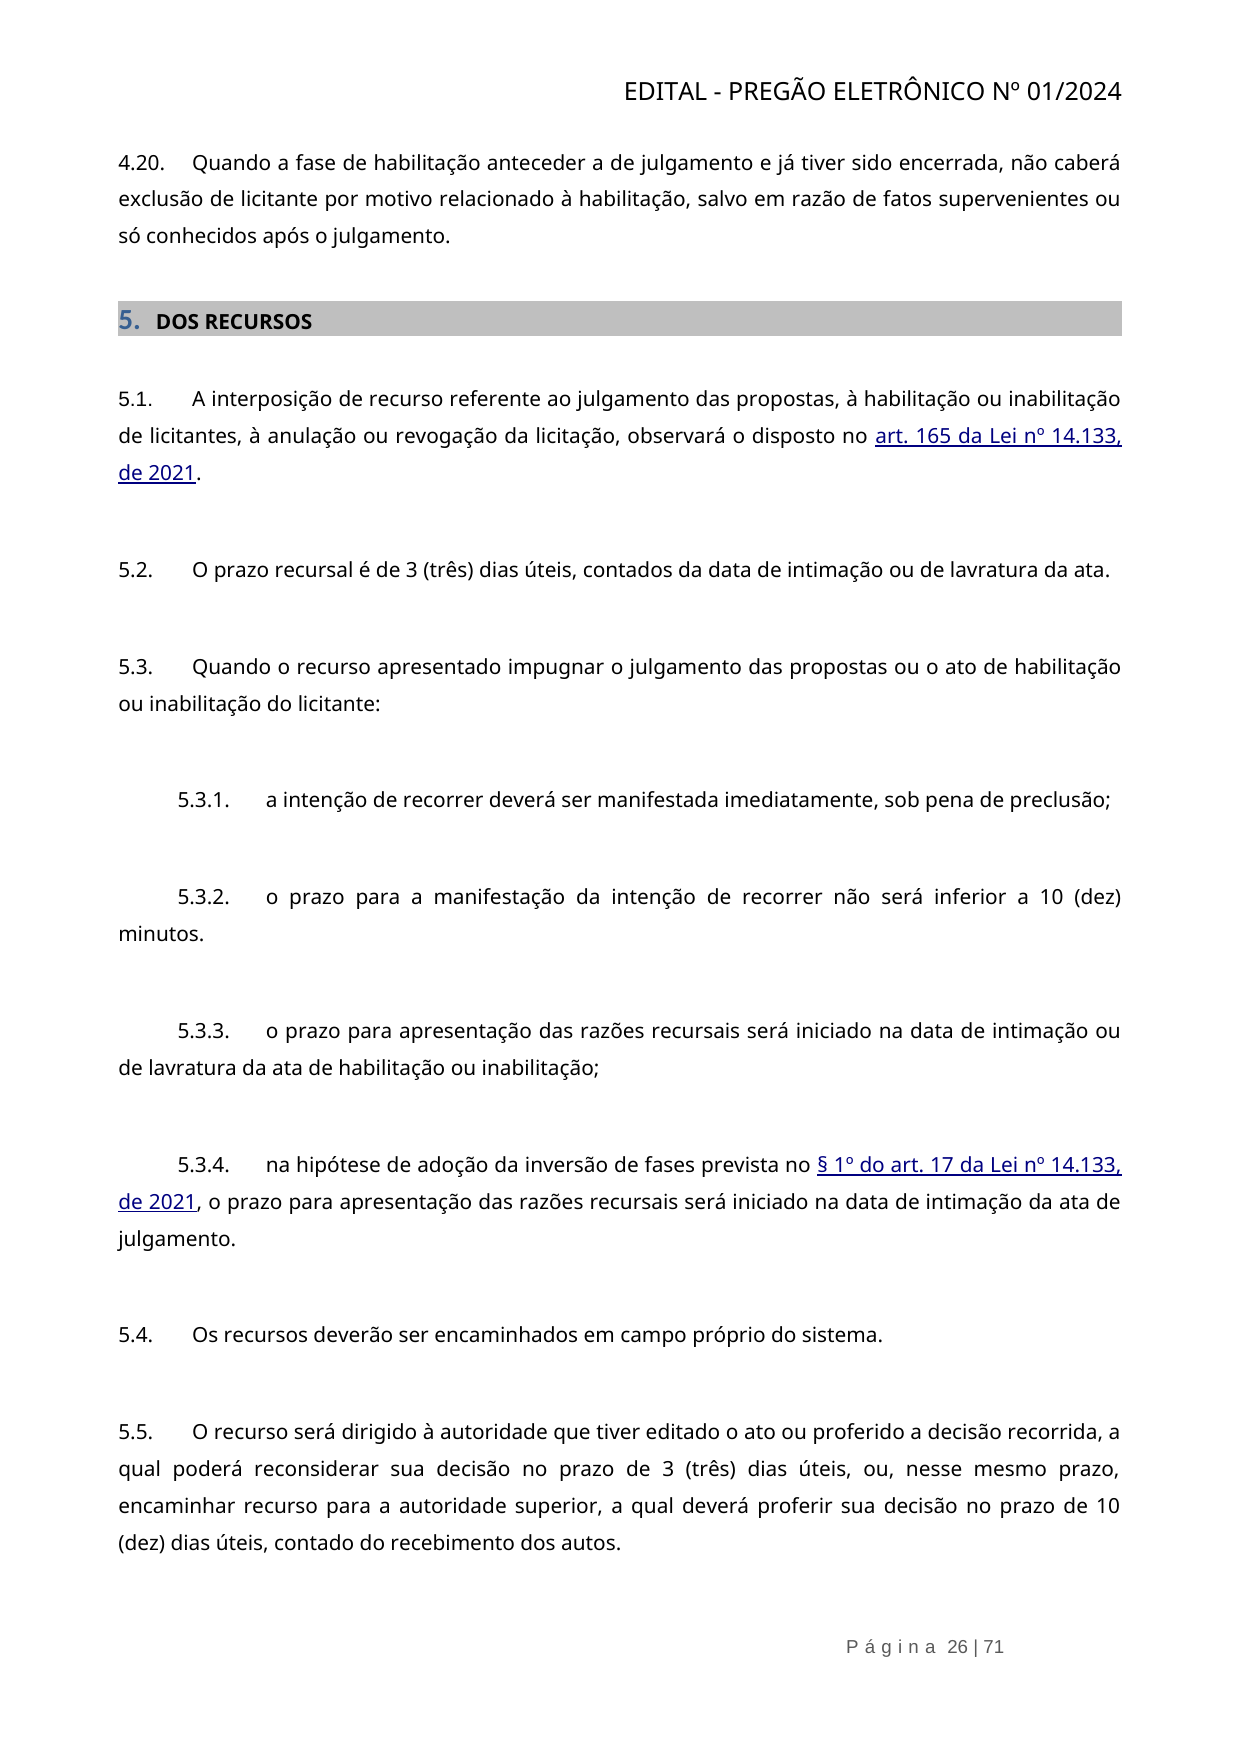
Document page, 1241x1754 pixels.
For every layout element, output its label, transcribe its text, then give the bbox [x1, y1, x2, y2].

list o prazo para a manifestação da intenção de recorrer não será inferior a 10 (dez) minutos. [118, 882, 1122, 948]
list Quando a fase de habilitação anteceder a de julgamento e já tiver sido encerrada, não caberá exclusão de licitante por motivo relacionado à habilitação, salvo em razão de fatos supervenientes ou só conhecidos após o julgamento. [118, 148, 1122, 250]
list DOS RECURSOS [118, 301, 1122, 336]
list o prazo para apresentação das razões recursais será iniciado na data de intimação ou de lavratura da ata de habilitação ou inabilitação; [118, 1016, 1122, 1081]
list Os recursos deverão ser encaminhados em campo próprio do sistema. [118, 1321, 1122, 1349]
list A interposição de recurso referente ao julgamento das propostas, à habilitação ou inabilitação de licitantes, à anulação ou revogação da licitação, observará o disposto no art. 165 da Lei nº 14.133, de 2021. [118, 384, 1122, 486]
list Quando o recurso apresentado impugnar o julgamento das propostas ou o ato de habilitação ou inabilitação do licitante: [118, 652, 1122, 717]
list O recurso será dirigido à autoridade que tiver editado o ato ou proferido a decisão recorrida, a qual poderá reconsiderar sua decisão no prazo de 3 (três) dias úteis, ou, nesse mesmo prazo, encaminhar recurso para a autoridade superior, a qual deverá proferir sua decisão no prazo de 10 (dez) dias úteis, contado do recebimento dos autos. [118, 1417, 1122, 1556]
list O prazo recursal é de 3 (três) dias úteis, contados da data de intimação ou de lavratura da ata. [118, 555, 1122, 583]
list a intenção de recorrer deverá ser manifestada imediatamente, sob pena de preclusão; [118, 786, 1122, 814]
list na hipótese de adoção da inversão de fases prevista no § 1º do art. 17 da Lei nº 14.133, de 2021, o prazo para apresentação das razões recursais será iniciado na data de intimação da ata de julgamento. [118, 1150, 1122, 1252]
